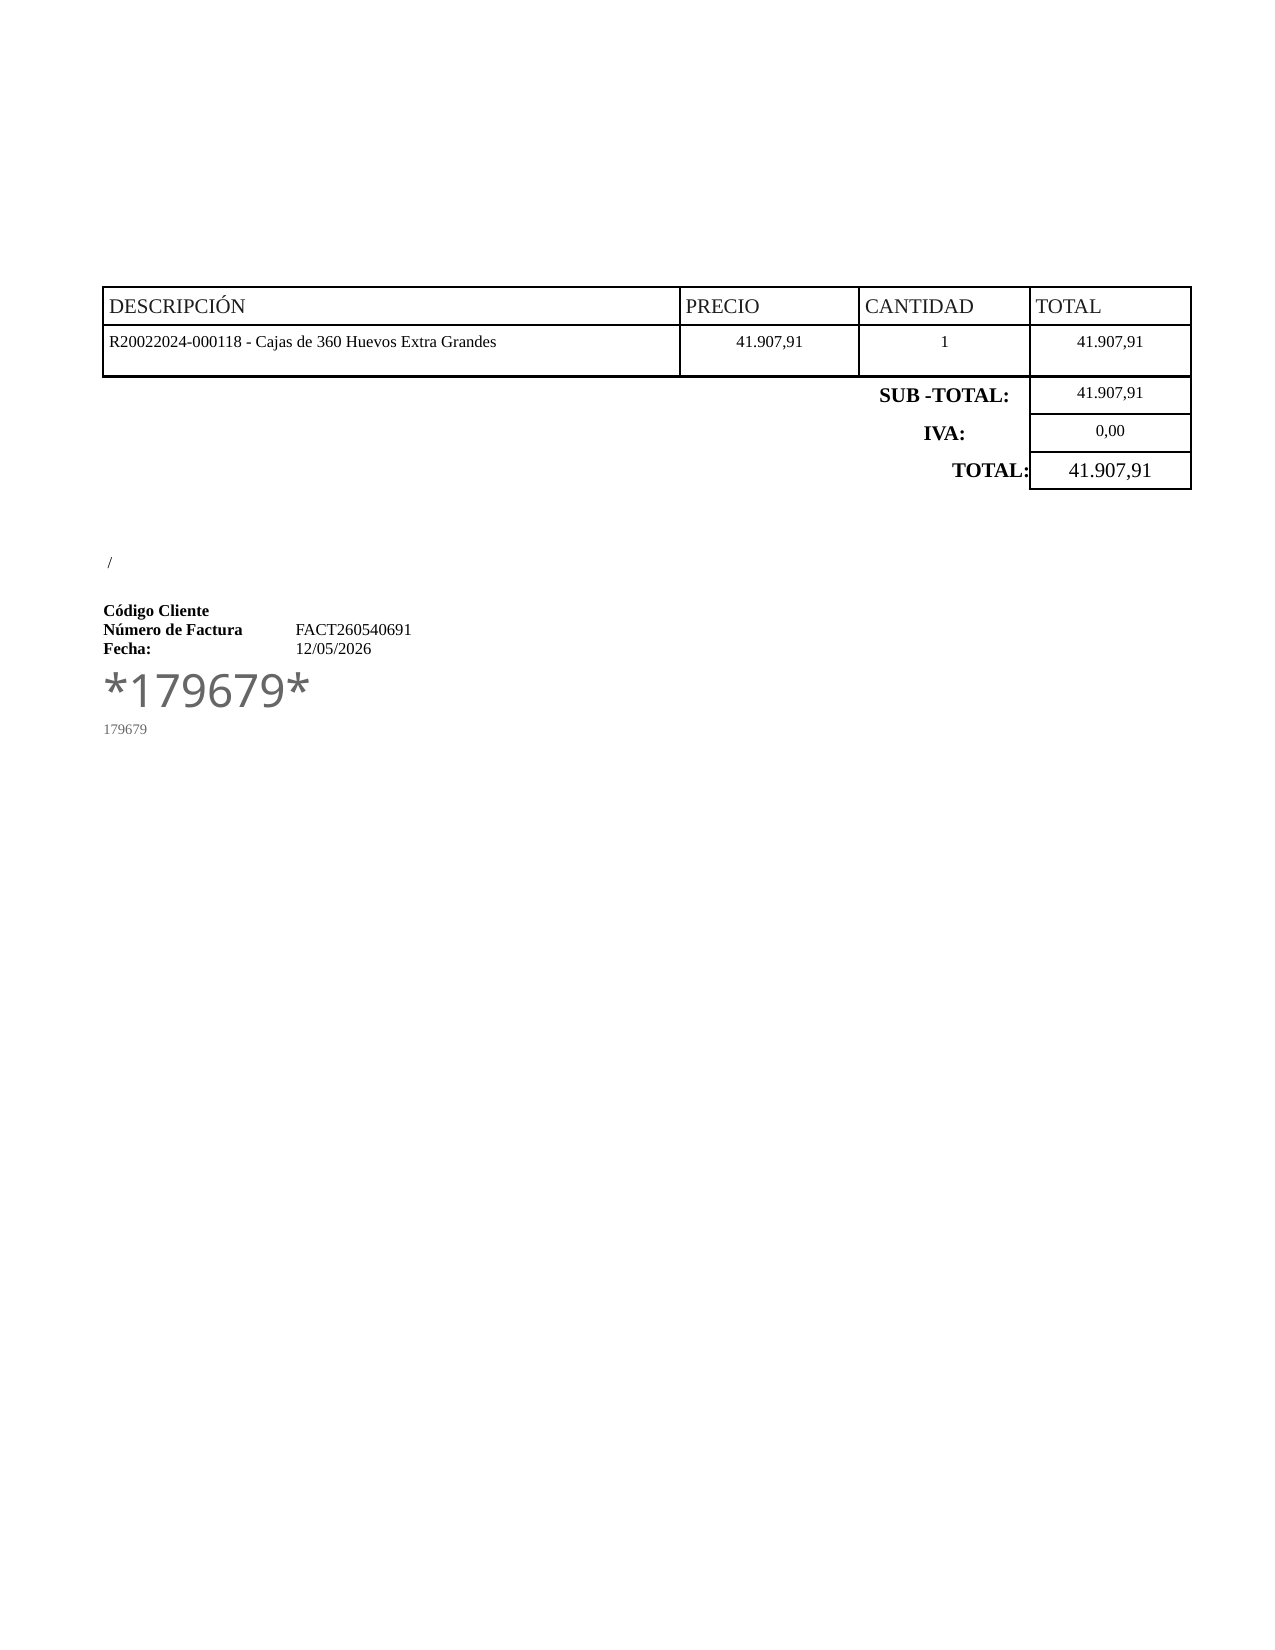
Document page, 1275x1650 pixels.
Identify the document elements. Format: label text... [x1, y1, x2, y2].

table_header DESCRIPCIÓN [104, 288, 679, 323]
table_cell 41.907,91 [1031, 378, 1190, 413]
table_cell 1 [860, 326, 1029, 375]
table_cell [103, 534, 858, 553]
table_cell Número de Factura [103, 620, 295, 639]
table_cell Fecha: [103, 639, 295, 658]
table_cell [103, 378, 859, 488]
table_header CANTIDAD [860, 288, 1029, 323]
table_cell [103, 514, 858, 533]
table_cell 12/05/2026 [295, 639, 517, 658]
table_header Código Cliente [103, 601, 295, 620]
table_cell SUB -TOTAL: [859, 378, 1029, 413]
table_header TOTAL [1031, 288, 1190, 323]
table_cell FACT260540691 [295, 620, 517, 639]
text 179679 [103, 721, 1137, 737]
table_header [103, 490, 858, 514]
table_header [295, 601, 517, 620]
table_cell TOTAL: [859, 451, 1029, 488]
table_cell 41.907,91 [681, 326, 858, 375]
table_cell R20022024-000118 - Cajas de 360 Huevos Extra Grandes [104, 326, 679, 375]
table_cell 41.907,91 [1031, 453, 1190, 488]
table_cell / [103, 553, 858, 572]
table_cell 41.907,91 [1031, 326, 1190, 375]
table_cell 0,00 [1031, 415, 1190, 451]
table_cell IVA: [859, 413, 1029, 451]
text *179679* [103, 658, 1137, 721]
table_header PRECIO [681, 288, 858, 323]
